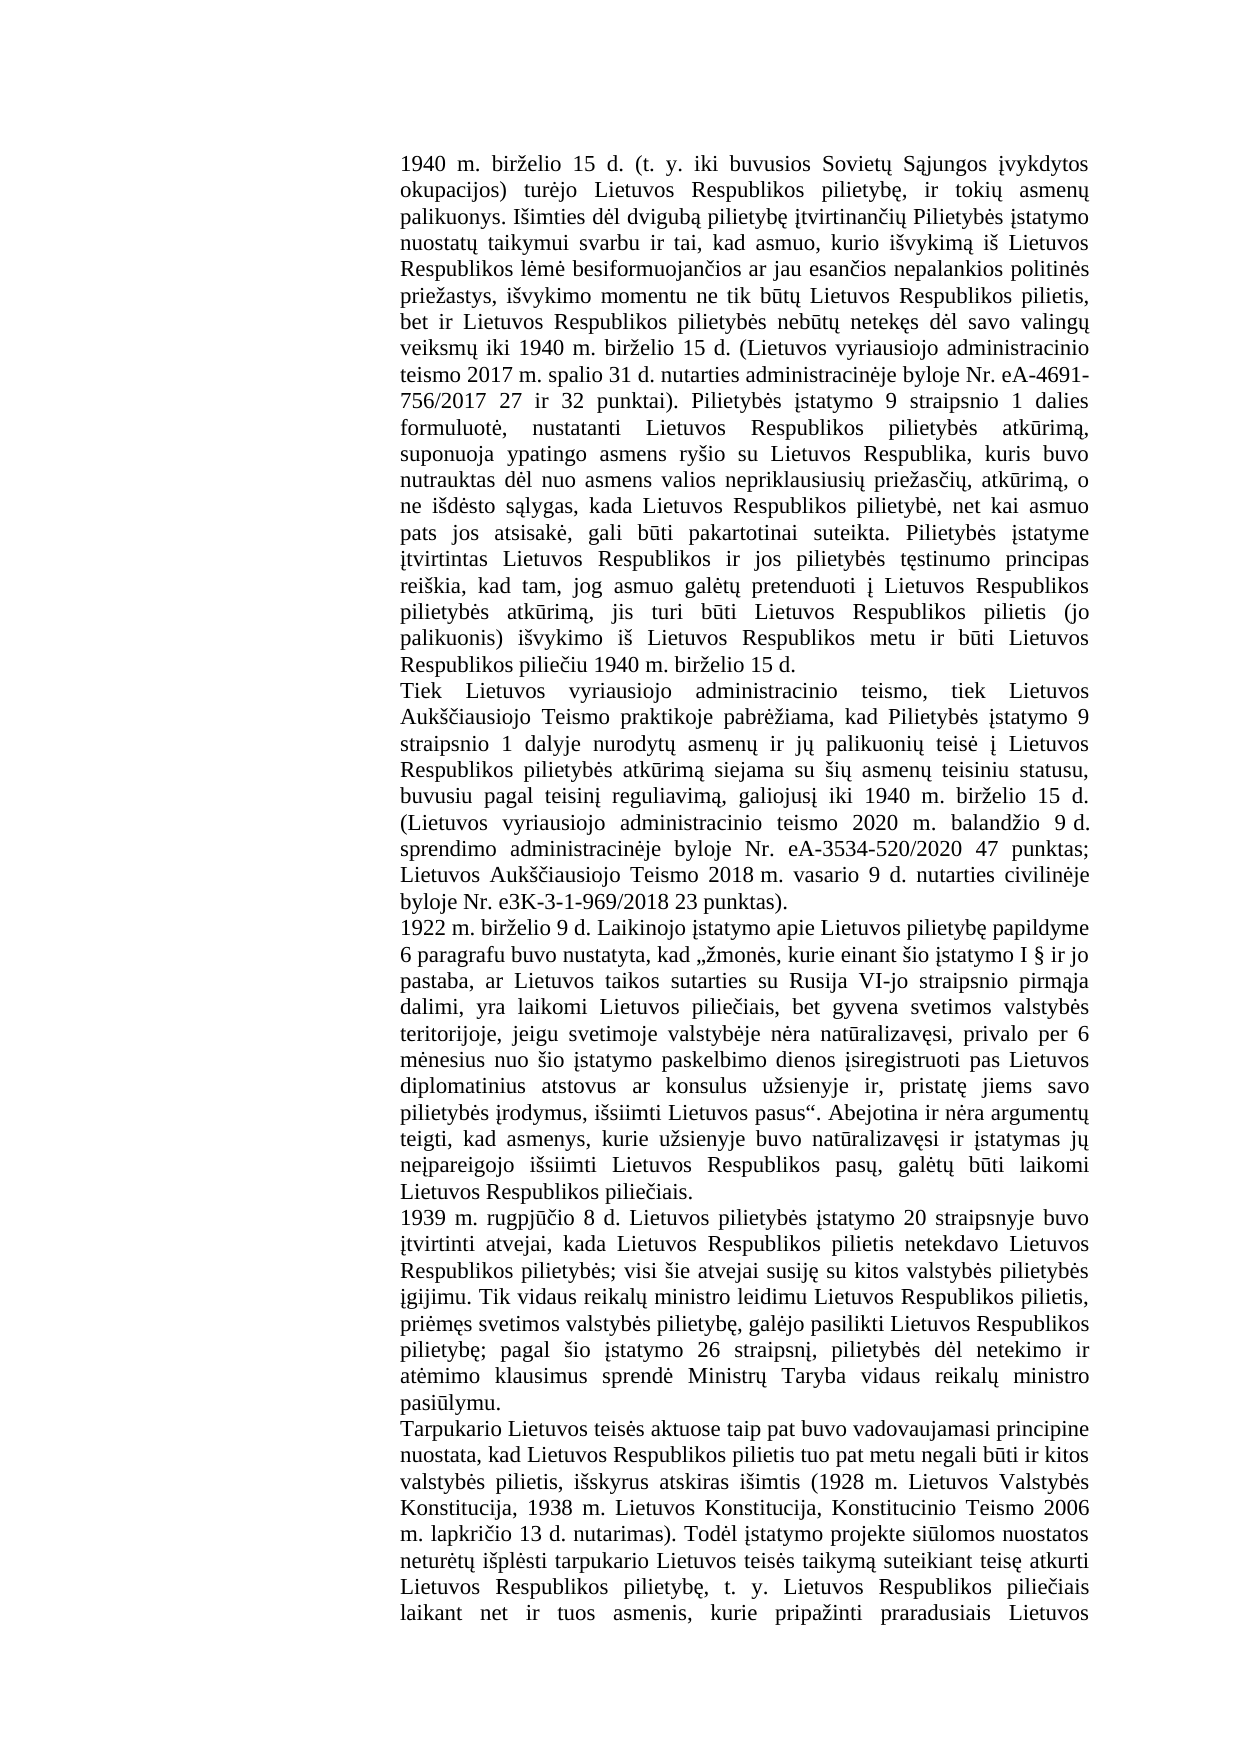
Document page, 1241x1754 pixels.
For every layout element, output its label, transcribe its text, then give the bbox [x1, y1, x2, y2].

text 1939 m. rugpjūčio 8 d. Lietuvos pilietybės įstatymo 20 straipsnyje buvo įtvirtinti atvejai, kada Lietuvos Respublikos pilietis netekdavo Lietuvos Respublikos pilietybės; visi šie atvejai susiję su kitos valstybės pilietybės įgijimu. Tik vidaus reikalų ministro leidimu Lietuvos Respublikos pilietis, priėmęs svetimos valstybės pilietybę, galėjo pasilikti Lietuvos Respublikos pilietybę; pagal šio įstatymo 26 straipsnį, pilietybės dėl netekimo ir atėmimo klausimus sprendė Ministrų Taryba vidaus reikalų ministro pasiūlymu. [400, 1204, 1090, 1415]
text 1940 m. birželio 15 d. (t. y. iki buvusios Sovietų Sąjungos įvykdytos okupacijos) turėjo Lietuvos Respublikos pilietybę, ir tokių asmenų palikuonys. Išimties dėl dvigubą pilietybę įtvirtinančių Pilietybės įstatymo nuostatų taikymui svarbu ir tai, kad asmuo, kurio išvykimą iš Lietuvos Respublikos lėmė besiformuojančios ar jau esančios nepalankios politinės priežastys, išvykimo momentu ne tik būtų Lietuvos Respublikos pilietis, bet ir Lietuvos Respublikos pilietybės nebūtų netekęs dėl savo valingų veiksmų iki 1940 m. birželio 15 d. (Lietuvos vyriausiojo administracinio teismo 2017 m. spalio 31 d. nutarties administracinėje byloje Nr. eA-4691-756/2017 27 ir 32 punktai). Pilietybės įstatymo 9 straipsnio 1 dalies formuluotė, nustatanti Lietuvos Respublikos pilietybės atkūrimą, suponuoja ypatingo asmens ryšio su Lietuvos Respublika, kuris buvo nutrauktas dėl nuo asmens valios nepriklausiusių priežasčių, atkūrimą, o ne išdėsto sąlygas, kada Lietuvos Respublikos pilietybė, net kai asmuo pats jos atsisakė, gali būti pakartotinai suteikta. Pilietybės įstatyme įtvirtintas Lietuvos Respublikos ir jos pilietybės tęstinumo principas reiškia, kad tam, jog asmuo galėtų pretenduoti į Lietuvos Respublikos pilietybės atkūrimą, jis turi būti Lietuvos Respublikos pilietis (jo palikuonis) išvykimo iš Lietuvos Respublikos metu ir būti Lietuvos Respublikos piliečiu 1940 m. birželio 15 d. [400, 150, 1090, 677]
text Tarpukario Lietuvos teisės aktuose taip pat buvo vadovaujamasi principine nuostata, kad Lietuvos Respublikos pilietis tuo pat metu negali būti ir kitos valstybės pilietis, išskyrus atskiras išimtis (1928 m. Lietuvos Valstybės Konstitucija, 1938 m. Lietuvos Konstitucija, Konstitucinio Teismo 2006 m. lapkričio 13 d. nutarimas). Todėl įstatymo projekte siūlomos nuostatos neturėtų išplėsti tarpukario Lietuvos teisės taikymą suteikiant teisę atkurti Lietuvos Respublikos pilietybę, t. y. Lietuvos Respublikos piliečiais laikant net ir tuos asmenis, kurie pripažinti praradusiais Lietuvos [400, 1415, 1090, 1626]
text Tiek Lietuvos vyriausiojo administracinio teismo, tiek Lietuvos Aukščiausiojo Teismo praktikoje pabrėžiama, kad Pilietybės įstatymo 9 straipsnio 1 dalyje nurodytų asmenų ir jų palikuonių teisė į Lietuvos Respublikos pilietybės atkūrimą siejama su šių asmenų teisiniu statusu, buvusiu pagal teisinį reguliavimą, galiojusį iki 1940 m. birželio 15 d. (Lietuvos vyriausiojo administracinio teismo 2020 m. balandžio 9 d. sprendimo administracinėje byloje Nr. eA-3534-520/2020 47 punktas; Lietuvos Aukščiausiojo Teismo 2018 m. vasario 9 d. nutarties civilinėje byloje Nr. e3K-3-1-969/2018 23 punktas). [400, 677, 1090, 914]
text 1922 m. birželio 9 d. Laikinojo įstatymo apie Lietuvos pilietybę papildyme 6 paragrafu buvo nustatyta, kad „žmonės, kurie einant šio įstatymo I § ir jo pastaba, ar Lietuvos taikos sutarties su Rusija VI-jo straipsnio pirmąja dalimi, yra laikomi Lietuvos piliečiais, bet gyvena svetimos valstybės teritorijoje, jeigu svetimoje valstybėje nėra natūralizavęsi, privalo per 6 mėnesius nuo šio įstatymo paskelbimo dienos įsiregistruoti pas Lietuvos diplomatinius atstovus ar konsulus užsienyje ir, pristatę jiems savo pilietybės įrodymus, išsiimti Lietuvos pasus“. Abejotina ir nėra argumentų teigti, kad asmenys, kurie užsienyje buvo natūralizavęsi ir įstatymas jų neįpareigojo išsiimti Lietuvos Respublikos pasų, galėtų būti laikomi Lietuvos Respublikos piliečiais. [400, 914, 1090, 1204]
